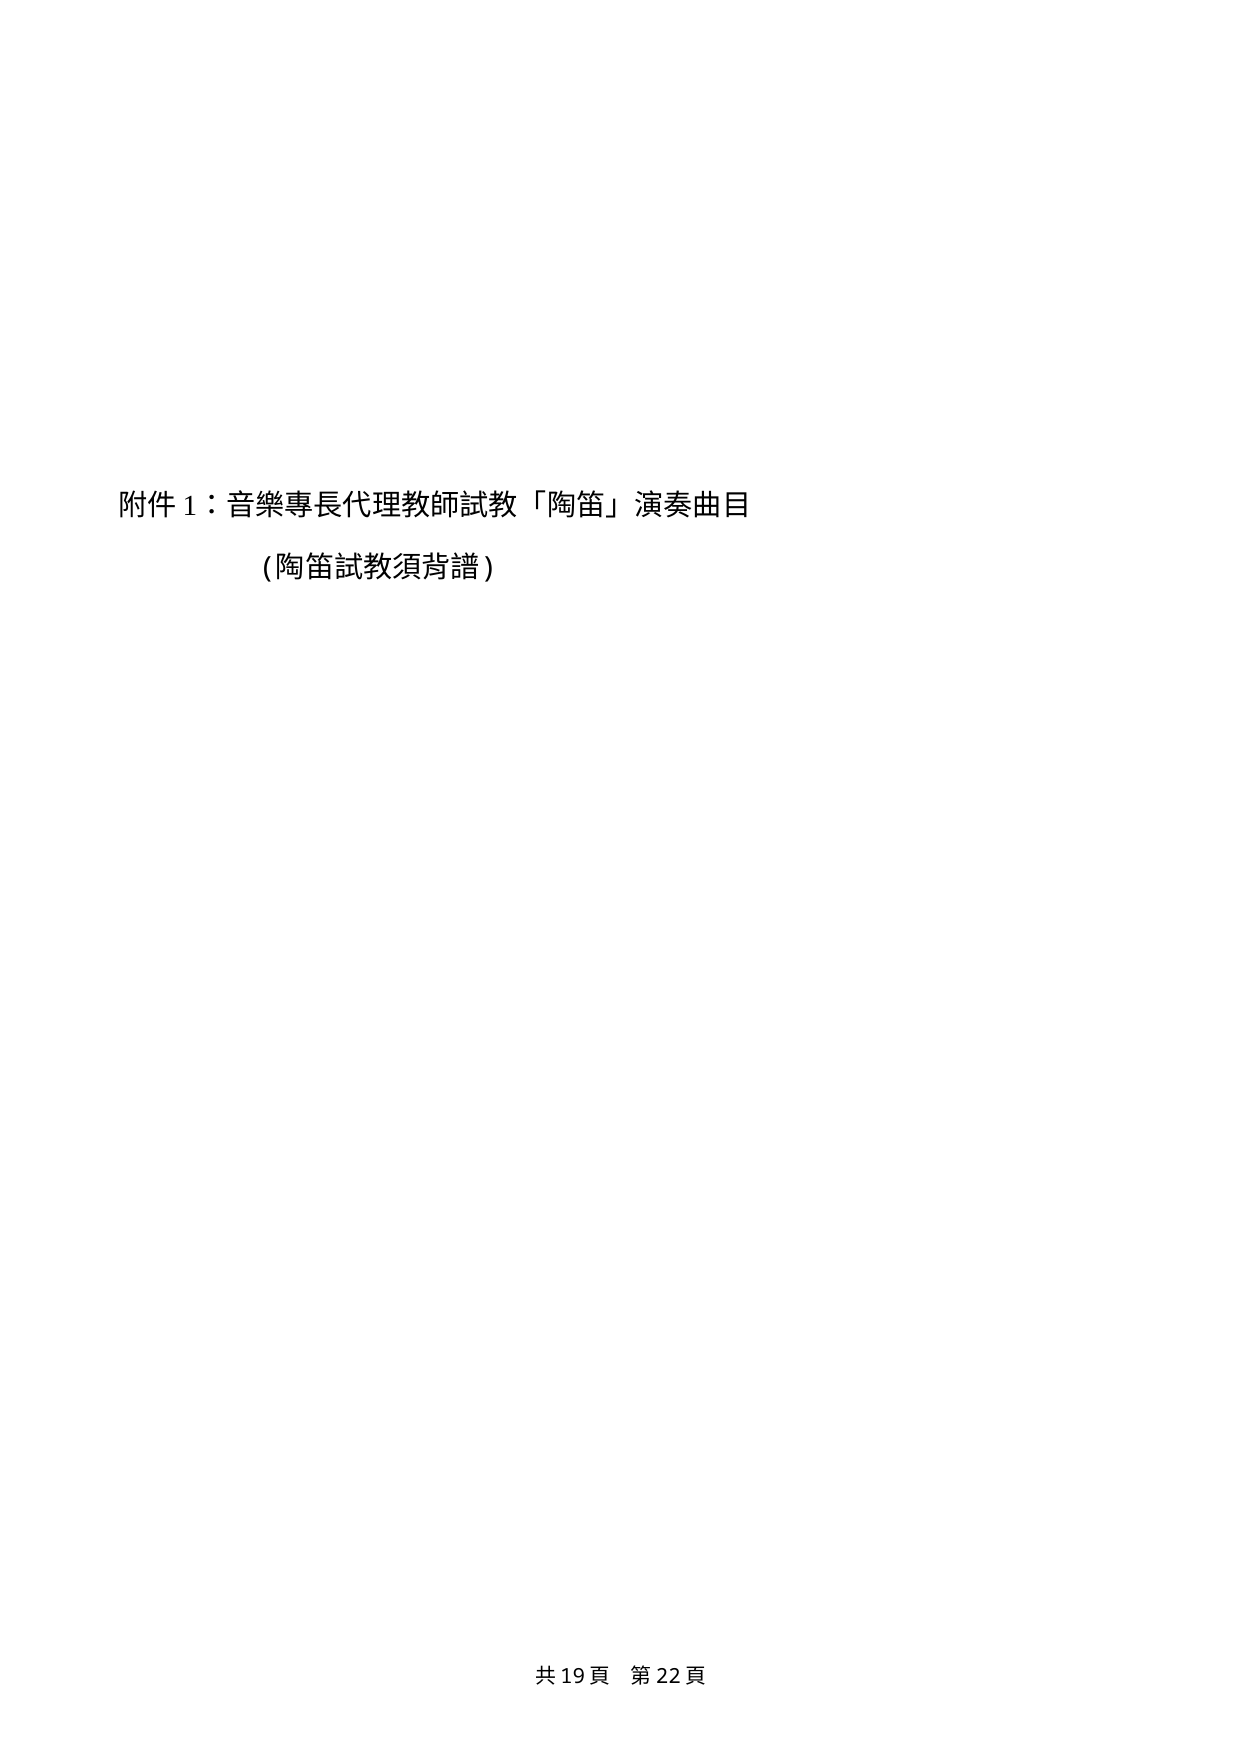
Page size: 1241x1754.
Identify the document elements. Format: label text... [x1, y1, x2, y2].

text 附件1：音樂專長代理教師試教「陶笛」演奏曲目 [118, 461, 1122, 523]
text (陶笛試教須背譜) [118, 523, 1122, 586]
